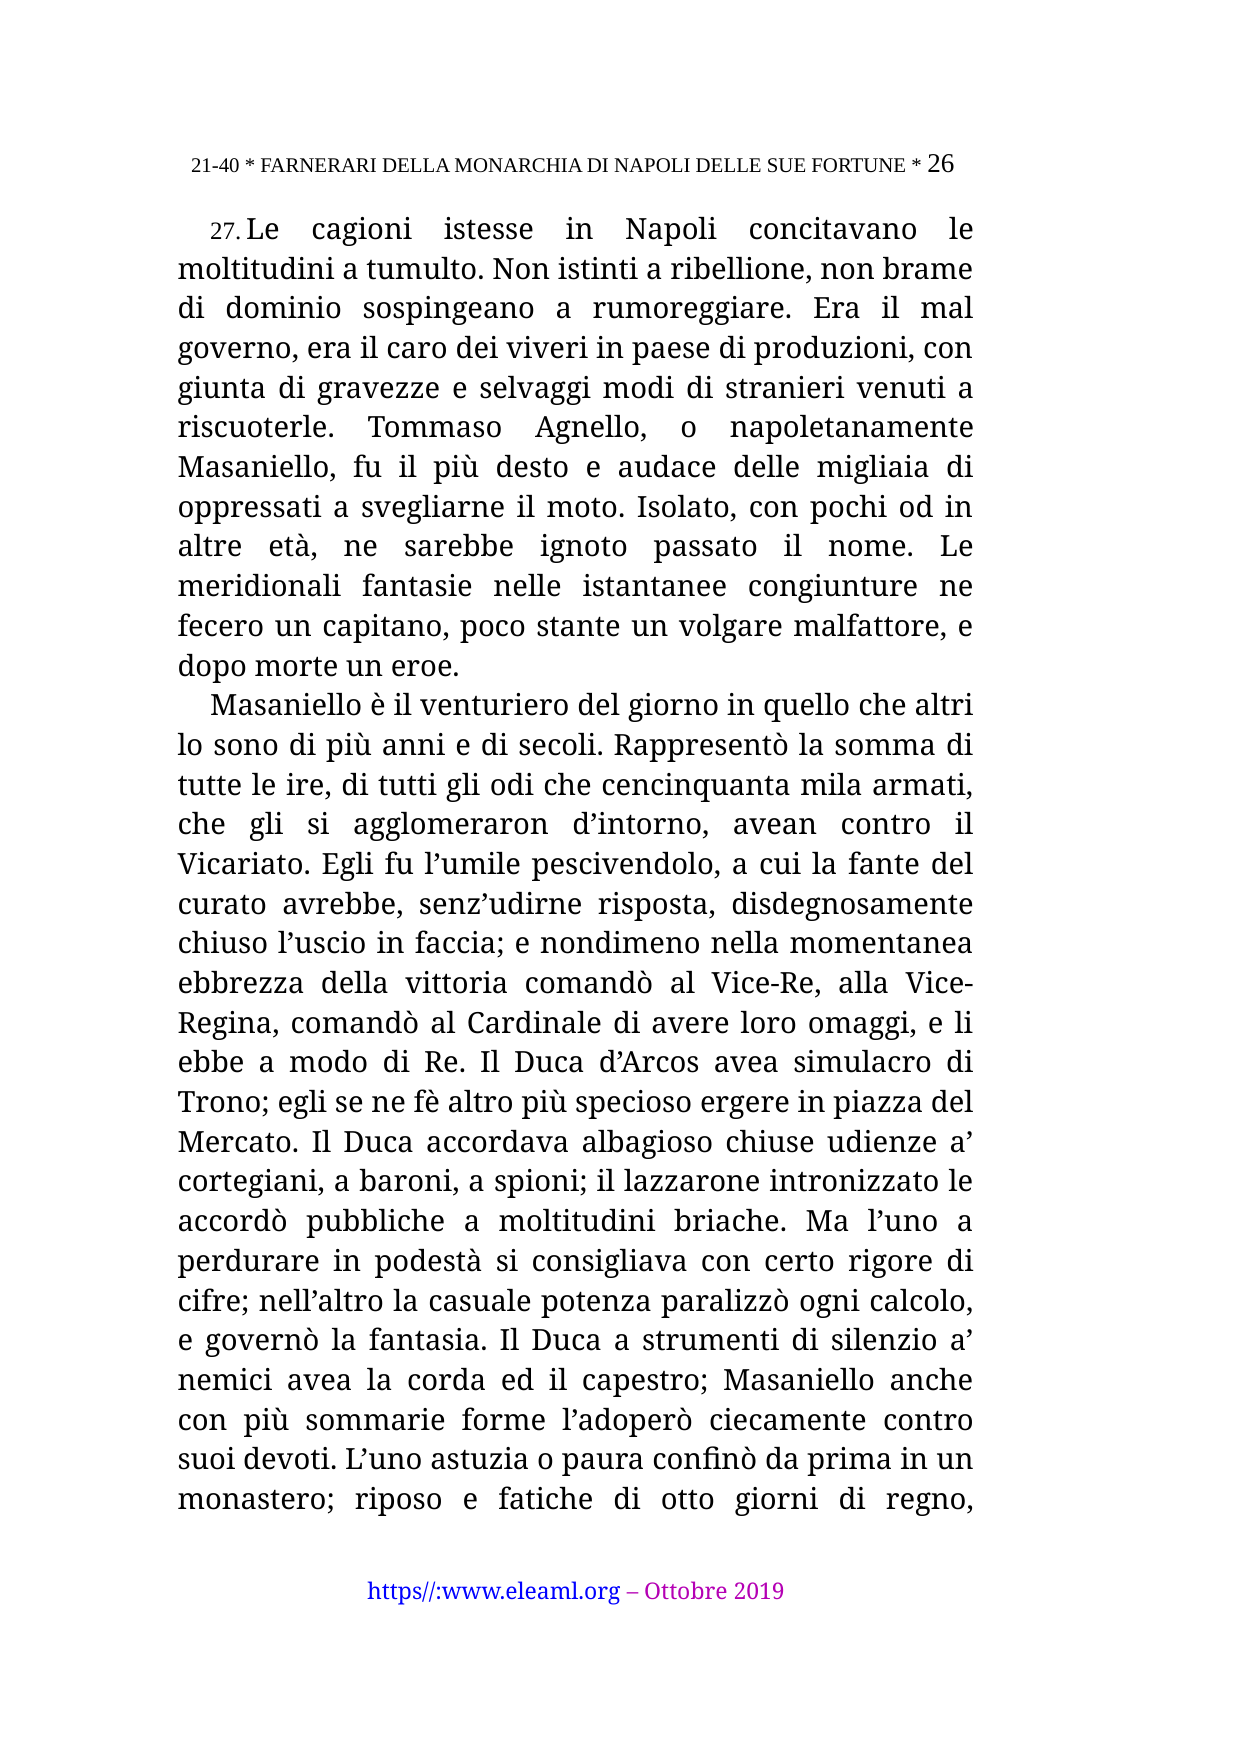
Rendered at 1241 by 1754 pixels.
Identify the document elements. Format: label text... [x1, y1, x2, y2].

text Masaniello è il venturiero del giorno in quello che altri lo sono di più anni e di secoli. Rappresentò la somma di tutte le ire, di tutti gli odi che cencinquanta mila armati, che gli si agglomeraron d’intorno, avean contro il Vicariato. Egli fu l’umile pescivendolo, a cui la fante del curato avrebbe, senz’udirne risposta, disdegnosamente chiuso l’uscio in faccia; e nondimeno nella momentanea ebbrezza della vittoria comandò al Vice-Re, alla Vice-Regina, comandò al Cardinale di avere loro omaggi, e li ebbe a modo di Re. Il Duca d’Arcos avea simulacro di Trono; egli se ne fè altro più specioso ergere in piazza del Mercato. Il Duca accordava albagioso chiuse udienze a’ cortegiani, a baroni, a spioni; il lazzarone intronizzato le accordò pubbliche a moltitudini briache. Ma l’uno a perdurare in podestà si consigliava con certo rigore di cifre; nell’altro la casuale potenza paralizzò ogni calcolo, e governò la fantasia. Il Duca a strumenti di silenzio a’ nemici avea la corda ed il capestro; Masaniello anche con più sommarie forme l’adoperò ciecamente contro suoi devoti. L’uno astuzia o paura confinò da prima in un monastero; riposo e fatiche di otto giorni di regno, [177, 684, 974, 1518]
list Le cagioni istesse in Napoli concitavano le moltitudini a tumulto. Non istinti a ribellione, non brame di dominio sospingeano a rumoreggiare. Era il mal governo, era il caro dei viveri in paese di produzioni, con giunta di gravezze e selvaggi modi di stranieri venuti a riscuoterle. Tommaso Agnello, o napoletanamente Masaniello, fu il più desto e audace delle migliaia di oppressati a svegliarne il moto. Isolato, con pochi od in altre età, ne sarebbe ignoto passato il nome. Le meridionali fantasie nelle istantanee congiunture ne fecero un capitano, poco stante un volgare malfattore, e dopo morte un eroe. [177, 208, 974, 684]
